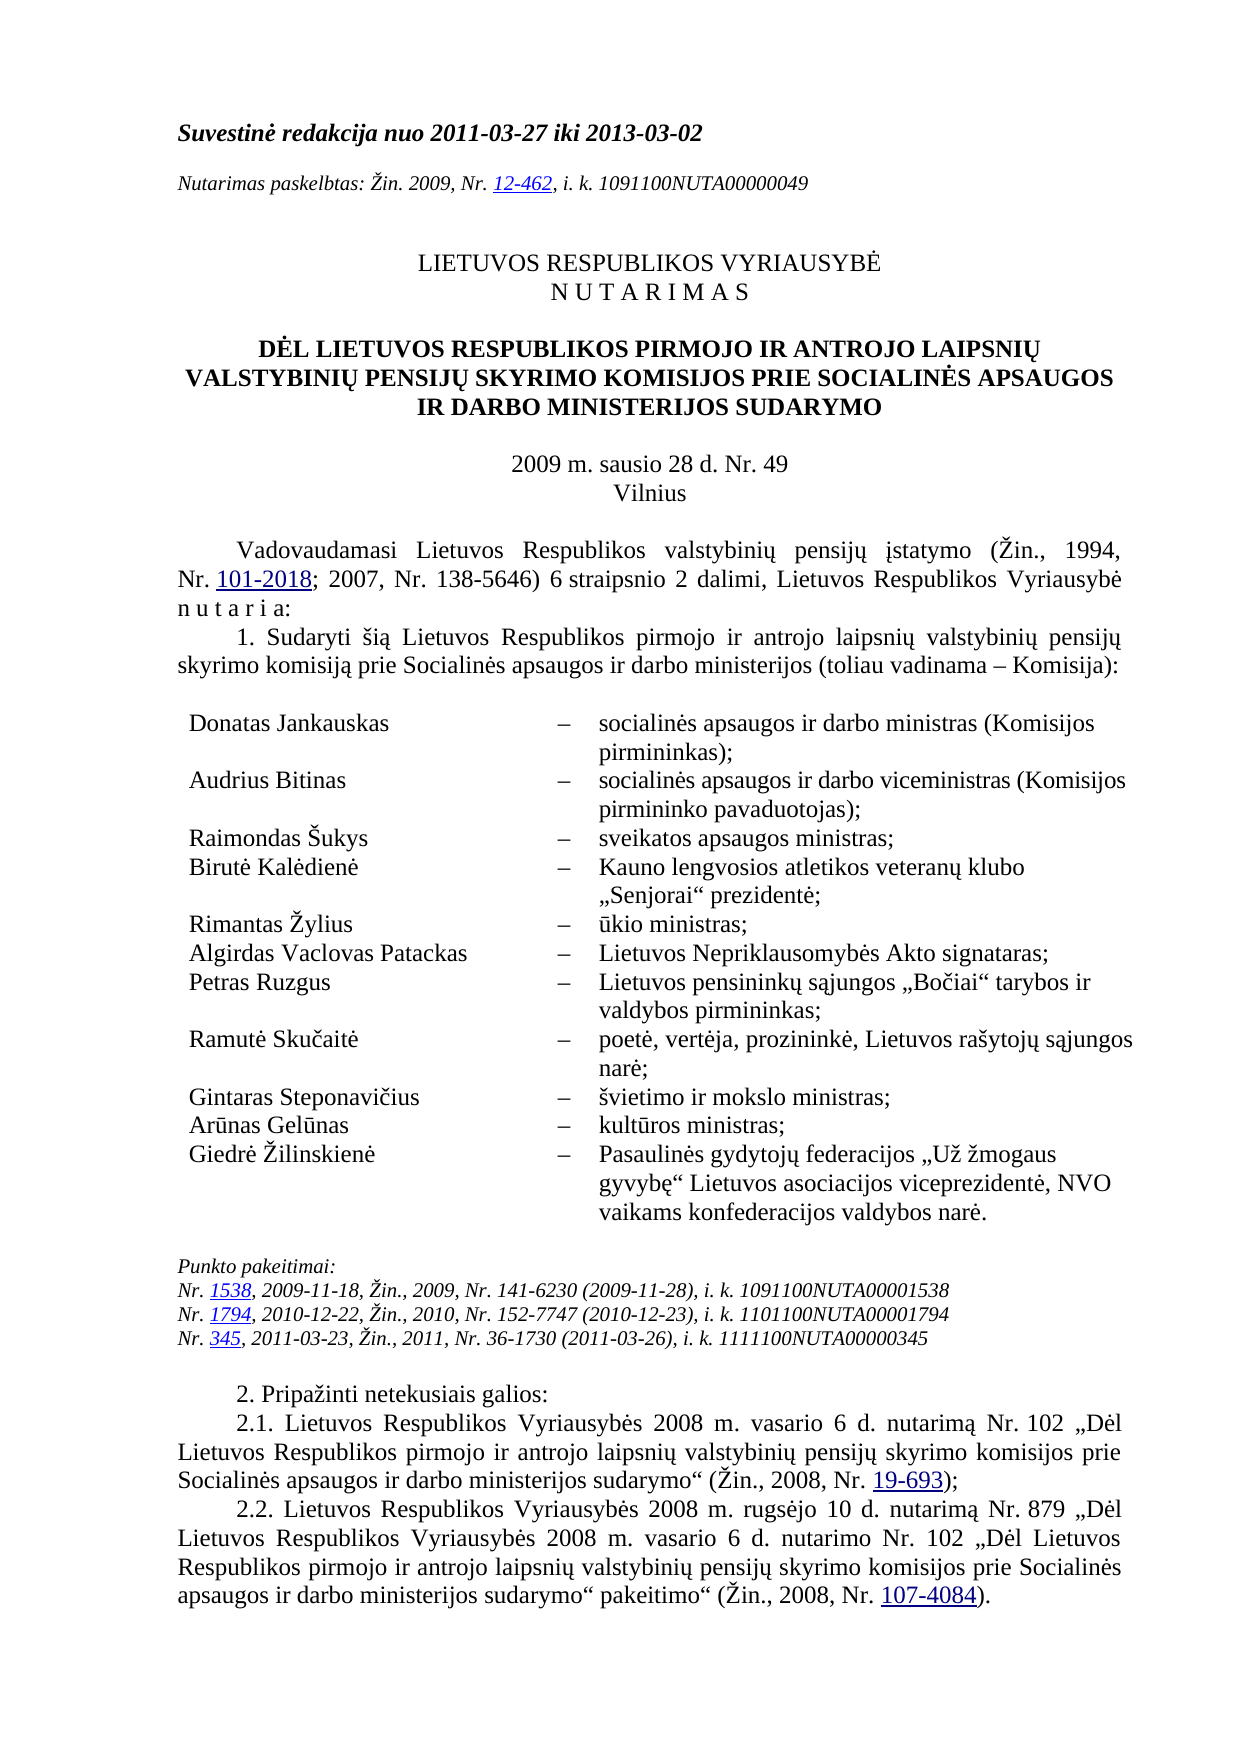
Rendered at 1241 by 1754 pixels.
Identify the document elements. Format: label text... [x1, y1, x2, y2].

text Vadovaudamasi Lietuvos Respublikos valstybinių pensijų įstatymo (Žin., 1994, Nr. 101-2018; 2007, Nr. 138-5646) 6 straipsnio 2 dalimi, Lietuvos Respublikos Vyriausybė nutaria: [177, 535, 1122, 622]
table_cell Pasaulinės gydytojų federacijos „Už žmogaus gyvybę“ Lietuvos asociacijos viceprezidentė, NVO vaikams konfederacijos valdybos narė. [587, 1139, 1144, 1225]
text Nutarimas paskelbtas: Žin. 2009, Nr. 12-462, i. k. 1091100NUTA00000049 [177, 171, 1122, 195]
text Vilnius [177, 478, 1122, 507]
table_cell Lietuvos Nepriklausomybės Akto signataras; [587, 938, 1144, 967]
table_cell ūkio ministras; [587, 909, 1144, 938]
text Lietuvos Respublikos Vyriausybė [177, 248, 1122, 277]
text 2009 m. sausio 28 d. Nr. 49 [177, 449, 1122, 478]
table_cell Petras Ruzgus [177, 967, 546, 1024]
table_cell socialinės apsaugos ir darbo viceministras (Komisijos pirmininko pavaduotojas); [587, 765, 1144, 823]
table_header socialinės apsaugos ir darbo ministras (Komisijos pirmininkas); [587, 708, 1144, 765]
table_cell Arūnas Gelūnas [177, 1110, 546, 1139]
text DĖL LIETUVOS RESPUBLIKOS PIRMOJO IR ANTROJO LAIPSNIŲ VALSTYBINIŲ PENSIJŲ SKYRIMO KOMISIJOS PRIE SOCIALINĖS APSAUGOS IR DARBO MINISTERIJOS SUDARYMO [177, 334, 1122, 420]
table_cell Algirdas Vaclovas Patackas [177, 938, 546, 967]
table_cell – [546, 1082, 587, 1110]
table_cell – [546, 1139, 587, 1225]
text Suvestinė redakcija nuo 2011-03-27 iki 2013-03-02 [177, 118, 1122, 147]
table_cell – [546, 1024, 587, 1082]
table_cell švietimo ir mokslo ministras; [587, 1082, 1144, 1110]
text Punkto pakeitimai: [177, 1254, 1122, 1278]
table_cell kultūros ministras; [587, 1110, 1144, 1139]
table_cell Kauno lengvosios atletikos veteranų klubo „Senjorai“ prezidentė; [587, 852, 1144, 909]
text 2. Pripažinti netekusiais galios: [177, 1379, 1122, 1408]
table_cell Raimondas Šukys [177, 823, 546, 852]
table_cell – [546, 909, 587, 938]
table_cell poetė, vertėja, prozininkė, Lietuvos rašytojų sąjungos narė; [587, 1024, 1144, 1082]
table_cell – [546, 823, 587, 852]
table_cell Ramutė Skučaitė [177, 1024, 546, 1082]
text 1. Sudaryti šią Lietuvos Respublikos pirmojo ir antrojo laipsnių valstybinių pensijų skyrimo komisiją prie Socialinės apsaugos ir darbo ministerijos (toliau vadinama – Komisija): [177, 622, 1122, 679]
table_cell Gintaras Steponavičius [177, 1082, 546, 1110]
text NUTARIMAS [177, 277, 1122, 305]
table_cell – [546, 967, 587, 1024]
table_cell sveikatos apsaugos ministras; [587, 823, 1144, 852]
table_header – [546, 708, 587, 765]
table_cell Birutė Kalėdienė [177, 852, 546, 909]
table_cell Rimantas Žylius [177, 909, 546, 938]
text Nr. 1794, 2010-12-22, Žin., 2010, Nr. 152-7747 (2010-12-23), i. k. 1101100NUTA00001794 [177, 1302, 1122, 1326]
table_cell – [546, 852, 587, 909]
table_cell Giedrė Žilinskienė [177, 1139, 546, 1225]
table_cell Lietuvos pensininkų sąjungos „Bočiai“ tarybos ir valdybos pirmininkas; [587, 967, 1144, 1024]
table_header Donatas Jankauskas [177, 708, 546, 765]
table_cell – [546, 1110, 587, 1139]
table_cell – [546, 938, 587, 967]
text 2.2. Lietuvos Respublikos Vyriausybės 2008 m. rugsėjo 10 d. nutarimą Nr. 879 „Dėl Lietuvos Respublikos Vyriausybės 2008 m. vasario 6 d. nutarimo Nr. 102 „Dėl Lietuvos Respublikos pirmojo ir antrojo laipsnių valstybinių pensijų skyrimo komisijos prie Socialinės apsaugos ir darbo ministerijos sudarymo“ pakeitimo“ (Žin., 2008, Nr. 107-4084). [177, 1494, 1122, 1609]
text Nr. 345, 2011-03-23, Žin., 2011, Nr. 36-1730 (2011-03-26), i. k. 1111100NUTA00000345 [177, 1326, 1122, 1350]
text 2.1. Lietuvos Respublikos Vyriausybės 2008 m. vasario 6 d. nutarimą Nr. 102 „Dėl Lietuvos Respublikos pirmojo ir antrojo laipsnių valstybinių pensijų skyrimo komisijos prie Socialinės apsaugos ir darbo ministerijos sudarymo“ (Žin., 2008, Nr. 19-693); [177, 1408, 1122, 1494]
table_cell – [546, 765, 587, 823]
table_cell Audrius Bitinas [177, 765, 546, 823]
text Nr. 1538, 2009-11-18, Žin., 2009, Nr. 141-6230 (2009-11-28), i. k. 1091100NUTA00001538 [177, 1278, 1122, 1302]
